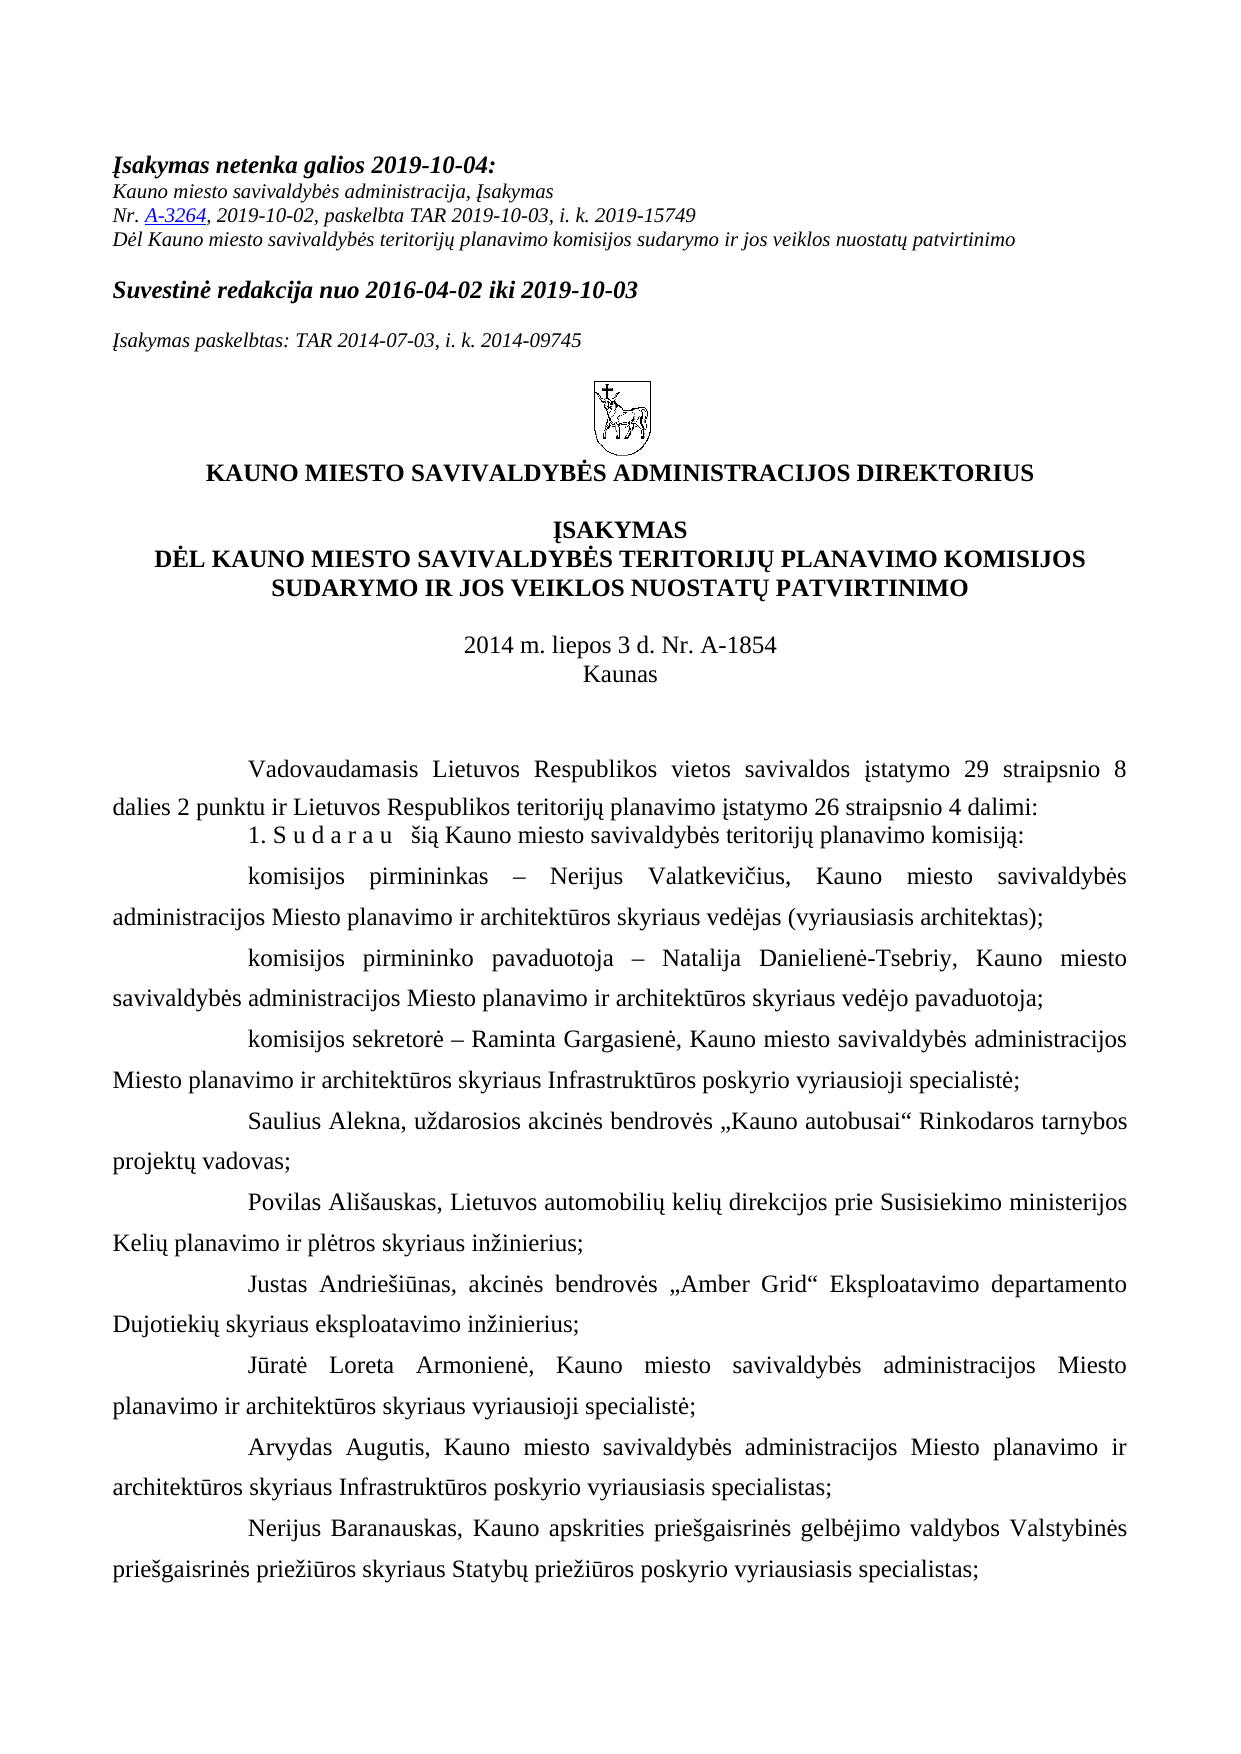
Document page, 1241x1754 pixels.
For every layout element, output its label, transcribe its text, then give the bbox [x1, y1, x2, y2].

text Nerijus Baranauskas, Kauno apskrities priešgaisrinės gelbėjimo valdybos Valstybinės priešgaisrinės priežiūros skyriaus Statybų priežiūros poskyrio vyriausiasis specialistas; [112, 1513, 1128, 1582]
text Suvestinė redakcija nuo 2016-04-02 iki 2019-10-03 [112, 275, 1128, 304]
text DĖL KAUNO MIESTO SAVIVALDYBĖS TERITORIJŲ PLANAVIMO KOMISIJOS SUDARYMO IR JOS VEIKLOS NUOSTATŲ PATVIRTINIMO [112, 544, 1128, 602]
text Povilas Ališauskas, Lietuvos automobilių kelių direkcijos prie Susisiekimo ministerijos Kelių planavimo ir plėtros skyriaus inžinierius; [112, 1187, 1128, 1257]
text Nr. A-3264, 2019-10-02, paskelbta TAR 2019-10-03, i. k. 2019-15749 [112, 203, 1128, 227]
text ĮSAKYMAS [112, 516, 1128, 544]
text Jūratė Loreta Armonienė, Kauno miesto savivaldybės administracijos Miesto planavimo ir architektūros skyriaus vyriausioji specialistė; [112, 1350, 1128, 1419]
text Justas Andriešiūnas, akcinės bendrovės „Amber Grid“ Eksploatavimo departamento Dujotiekių skyriaus eksploatavimo inžinierius; [112, 1269, 1128, 1338]
text Kaunas [112, 659, 1128, 688]
text komisijos pirmininkas – Nerijus Valatkevičius, Kauno miesto savivaldybės administracijos Miesto planavimo ir architektūros skyriaus vedėjas (vyriausiasis architektas); [112, 861, 1128, 931]
text Įsakymas netenka galios 2019-10-04: [112, 150, 1128, 179]
text 2014 m. liepos 3 d. Nr. A-1854 [112, 631, 1128, 659]
text Įsakymas paskelbtas: TAR 2014-07-03, i. k. 2014-09745 [112, 328, 1128, 352]
text Dėl Kauno miesto savivaldybės teritorijų planavimo komisijos sudarymo ir jos veiklos nuostatų patvirtinimo [112, 227, 1128, 251]
text Arvydas Augutis, Kauno miesto savivaldybės administracijos Miesto planavimo ir architektūros skyriaus Infrastruktūros poskyrio vyriausiasis specialistas; [112, 1432, 1128, 1501]
text Saulius Alekna, uždarosios akcinės bendrovės „Kauno autobusai“ Rinkodaros tarnybos projektų vadovas; [112, 1106, 1128, 1175]
text komisijos pirmininko pavaduotoja – Natalija Danielienė-Tsebriy, Kauno miesto savivaldybės administracijos Miesto planavimo ir architektūros skyriaus vedėjo pavaduotoja; [112, 943, 1128, 1012]
text 1. S u d a r a u šią Kauno miesto savivaldybės teritorijų planavimo komisiją: [112, 821, 1128, 849]
text Vadovaudamasis Lietuvos Respublikos vietos savivaldos įstatymo 29 straipsnio 8 dalies 2 punktu ir Lietuvos Respublikos teritorijų planavimo įstatymo 26 straipsnio 4 dalimi: [112, 746, 1128, 821]
text KAUNO MIESTO SAVIVALDYBĖS ADMINISTRACIJOS DIREKTORIUS [112, 458, 1128, 487]
text Kauno miesto savivaldybės administracija, Įsakymas [112, 179, 1128, 203]
text komisijos sekretorė – Raminta Gargasienė, Kauno miesto savivaldybės administracijos Miesto planavimo ir architektūros skyriaus Infrastruktūros poskyrio vyriausioji specialistė; [112, 1024, 1128, 1094]
